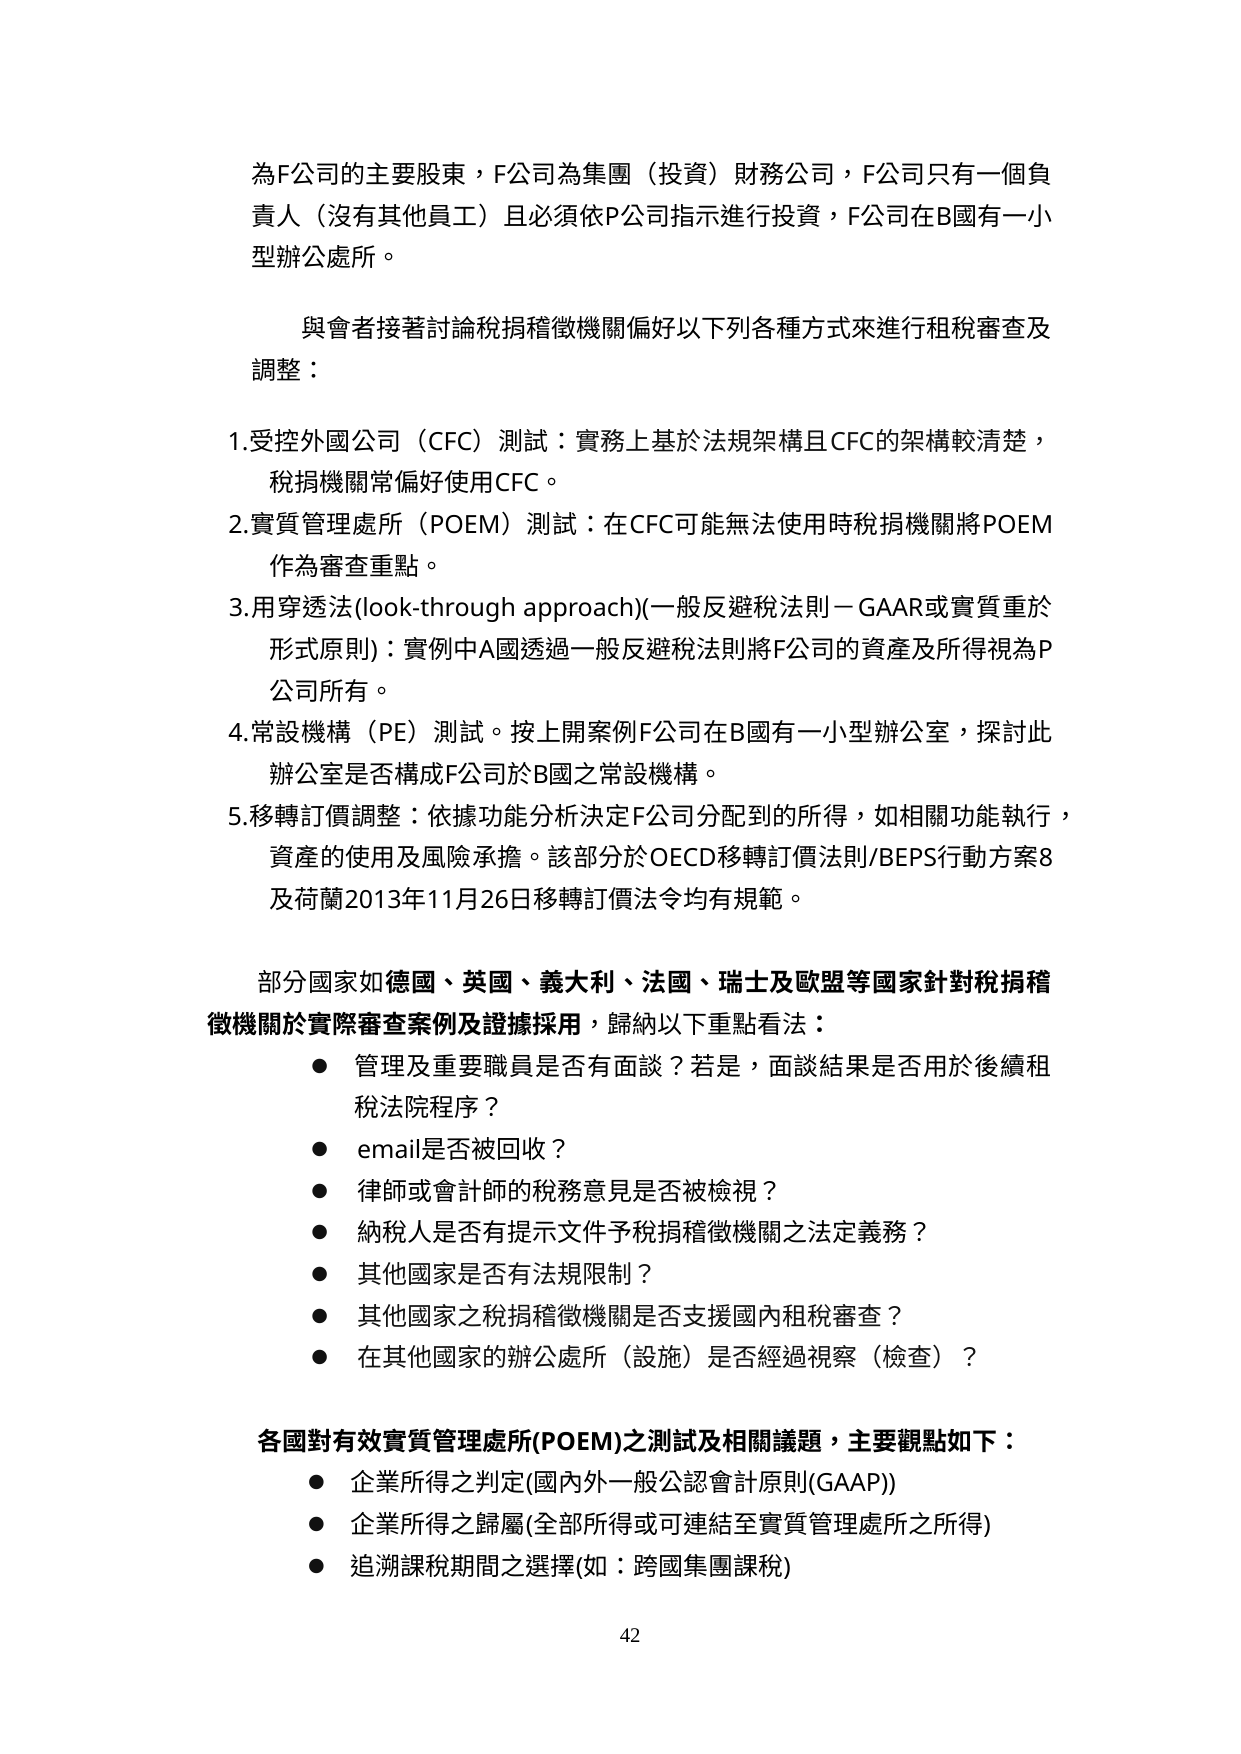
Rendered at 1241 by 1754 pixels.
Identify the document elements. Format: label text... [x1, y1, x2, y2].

text 各國對有效實質管理處所(POEM)之測試及相關議題，主要觀點如下： [207, 1417, 1053, 1458]
list 企業所得之判定(國內外一般公認會計原則(GAAP)) [307, 1458, 1053, 1500]
text 為F公司的主要股東，F公司為集團（投資）財務公司，F公司只有一個負責人（沒有其他員工）且必須依P公司指示進行投資，F公司在B國有一小型辦公處所。 [251, 150, 1053, 275]
list 納稅人是否有提示文件予稅捐稽徵機關之法定義務？ [301, 1208, 1053, 1250]
list 其他國家是否有法規限制？ [301, 1250, 1053, 1292]
list 管理及重要職員是否有面談？若是，面談結果是否用於後續租稅法院程序？ [310, 1042, 1053, 1125]
text 與會者接著討論稅捐稽徵機關偏好以下列各種方式來進行租稅審查及調整： [251, 304, 1053, 387]
list 企業所得之歸屬(全部所得或可連結至實質管理處所之所得) [307, 1500, 1053, 1542]
text 3.用穿透法(look-through approach)(一般反避稅法則－GAAR或實質重於形式原則)：實例中A國透過一般反避稅法則將F公司的資產及所得視為P公司所有。 [207, 583, 1053, 708]
text 2.實質管理處所（POEM）測試：在CFC可能無法使用時稅捐機關將POEM作為審查重點。 [207, 500, 1053, 583]
list 在其他國家的辦公處所（設施）是否經過視察（檢查）？ [301, 1333, 1053, 1375]
list email是否被回收？ [269, 1125, 1053, 1167]
list 其他國家之稅捐稽徵機關是否支援國內租稅審查？ [301, 1292, 1053, 1333]
text 5.移轉訂價調整：依據功能分析決定F公司分配到的所得，如相關功能執行，資產的使用及風險承擔。該部分於OECD移轉訂價法則/BEPS行動方案8及荷蘭2013年11月26日移轉訂價法令均有規範。 [207, 792, 1053, 917]
list 律師或會計師的稅務意見是否被檢視？ [301, 1167, 1053, 1208]
text 1.受控外國公司（CFC）測試：實務上基於法規架構且CFC的架構較清楚， 稅捐機關常偏好使用CFC。 [207, 417, 1053, 500]
text 4.常設機構（PE）測試。按上開案例F公司在B國有一小型辦公室，探討此辦公室是否構成F公司於B國之常設機構。 [207, 708, 1053, 792]
text 部分國家如德國、英國、義大利、法國、瑞士及歐盟等國家針對稅捐稽徵機關於實際審查案例及證據採用，歸納以下重點看法： [207, 958, 1053, 1042]
list 追溯課稅期間之選擇(如：跨國集團課稅) [307, 1542, 1053, 1583]
